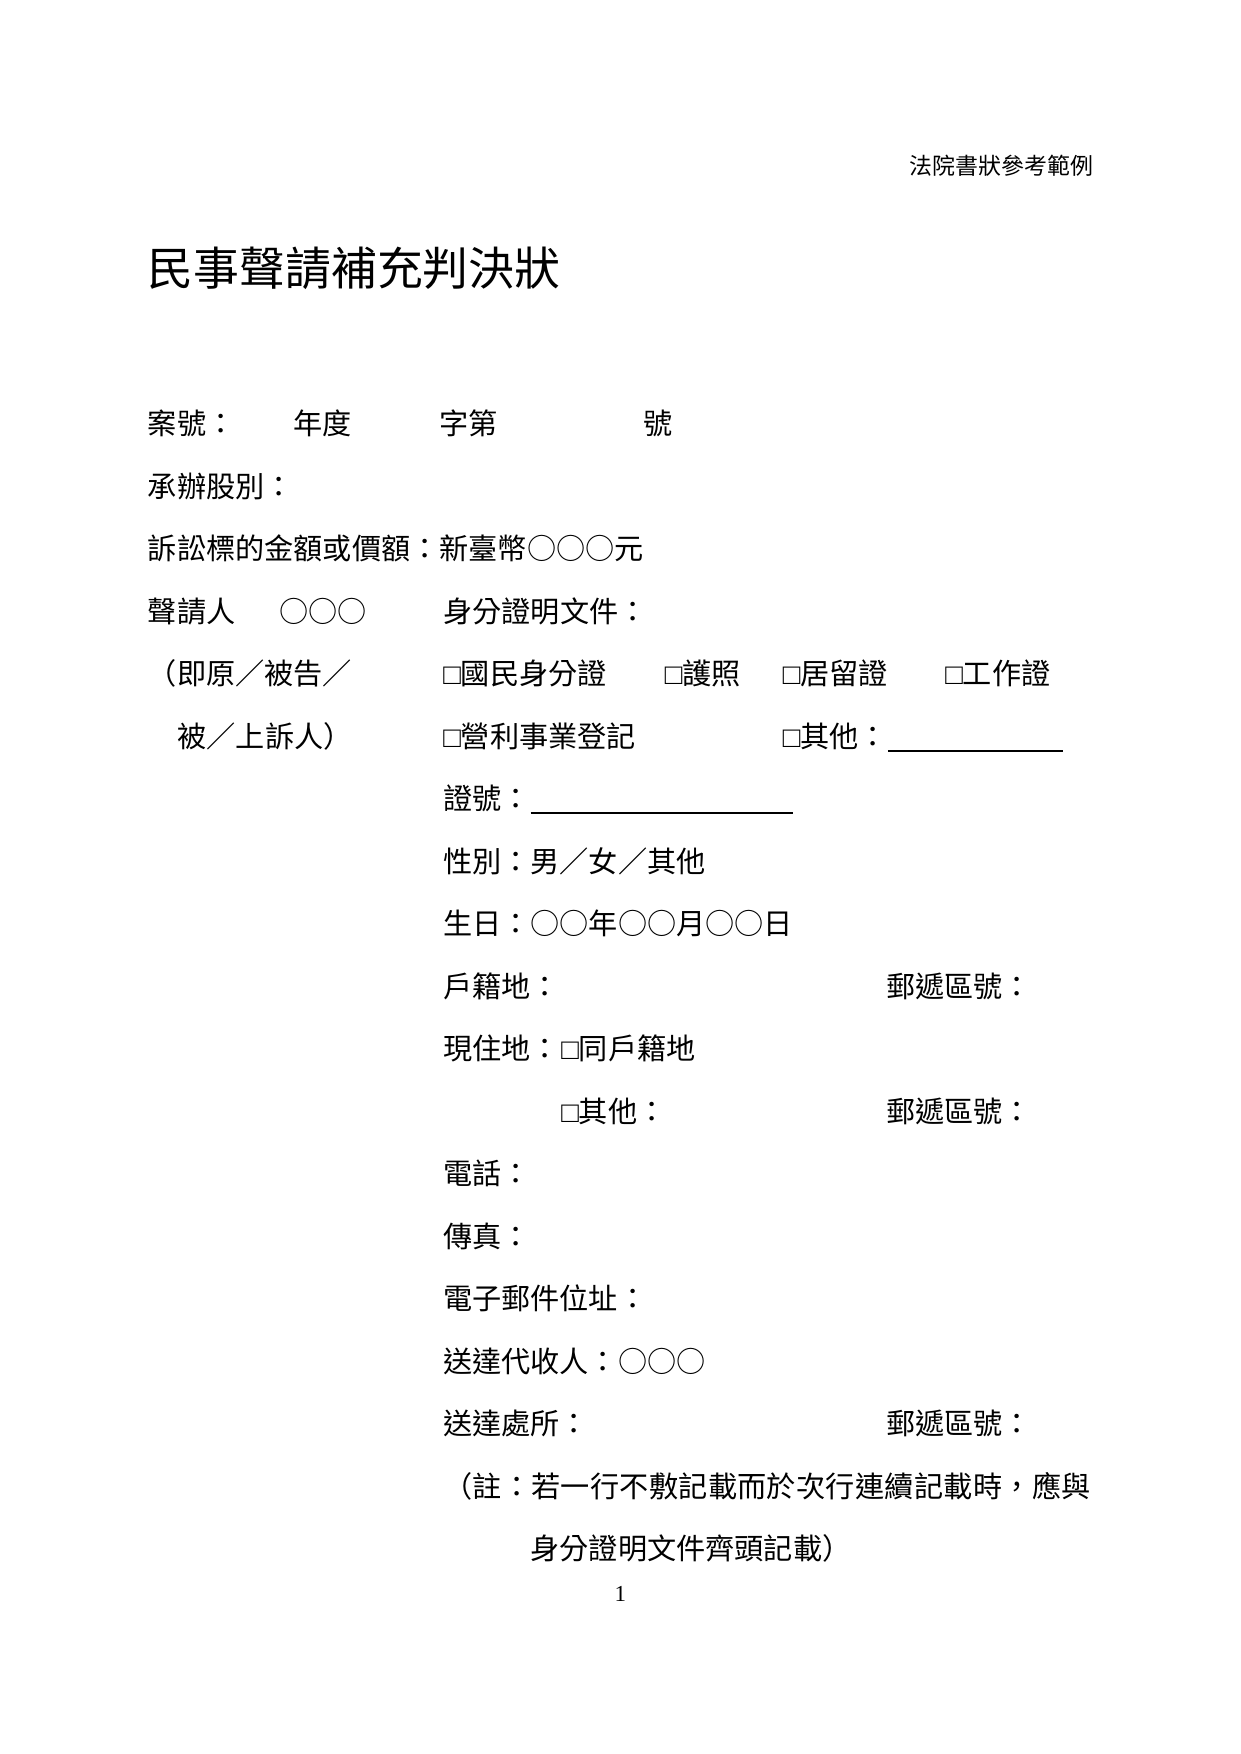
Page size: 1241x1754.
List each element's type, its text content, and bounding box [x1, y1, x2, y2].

text 案號： 年度 字第 號 [148, 380, 1092, 443]
text 送達處所： 郵遞區號： [443, 1380, 1092, 1443]
text 證號： [443, 755, 1092, 818]
text 戶籍地： 郵遞區號： [443, 943, 1092, 1005]
text 現住地： □同戶籍地 [443, 1005, 1092, 1068]
text 生日：○○年○○月○○日 [443, 880, 1092, 943]
text （即原∕被告∕ □國民身分證 □護照 □居留證 □工作證 [148, 630, 1092, 693]
text 民事聲請補充判決狀 [148, 193, 1092, 318]
text 電話： [443, 1130, 1092, 1193]
text 電子郵件位址： [443, 1255, 1092, 1318]
text 傳真： [443, 1193, 1092, 1255]
text 訴訟標的金額或價額：新臺幣○○○元 [148, 505, 1092, 568]
text □其他： 郵遞區號： [443, 1068, 1092, 1130]
text 承辦股別： [148, 443, 1092, 505]
text 送達代收人：○○○ [443, 1318, 1092, 1380]
text （註：若一行不敷記載而於次行連續記載時，應與身分證明文件齊頭記載） [443, 1443, 1092, 1568]
text 被∕上訴人） □營利事業登記 □其他： [177, 693, 1092, 755]
text 性別：男∕女∕其他 [443, 818, 1092, 880]
text 聲請人 ○○○ 身分證明文件： [148, 568, 1092, 630]
